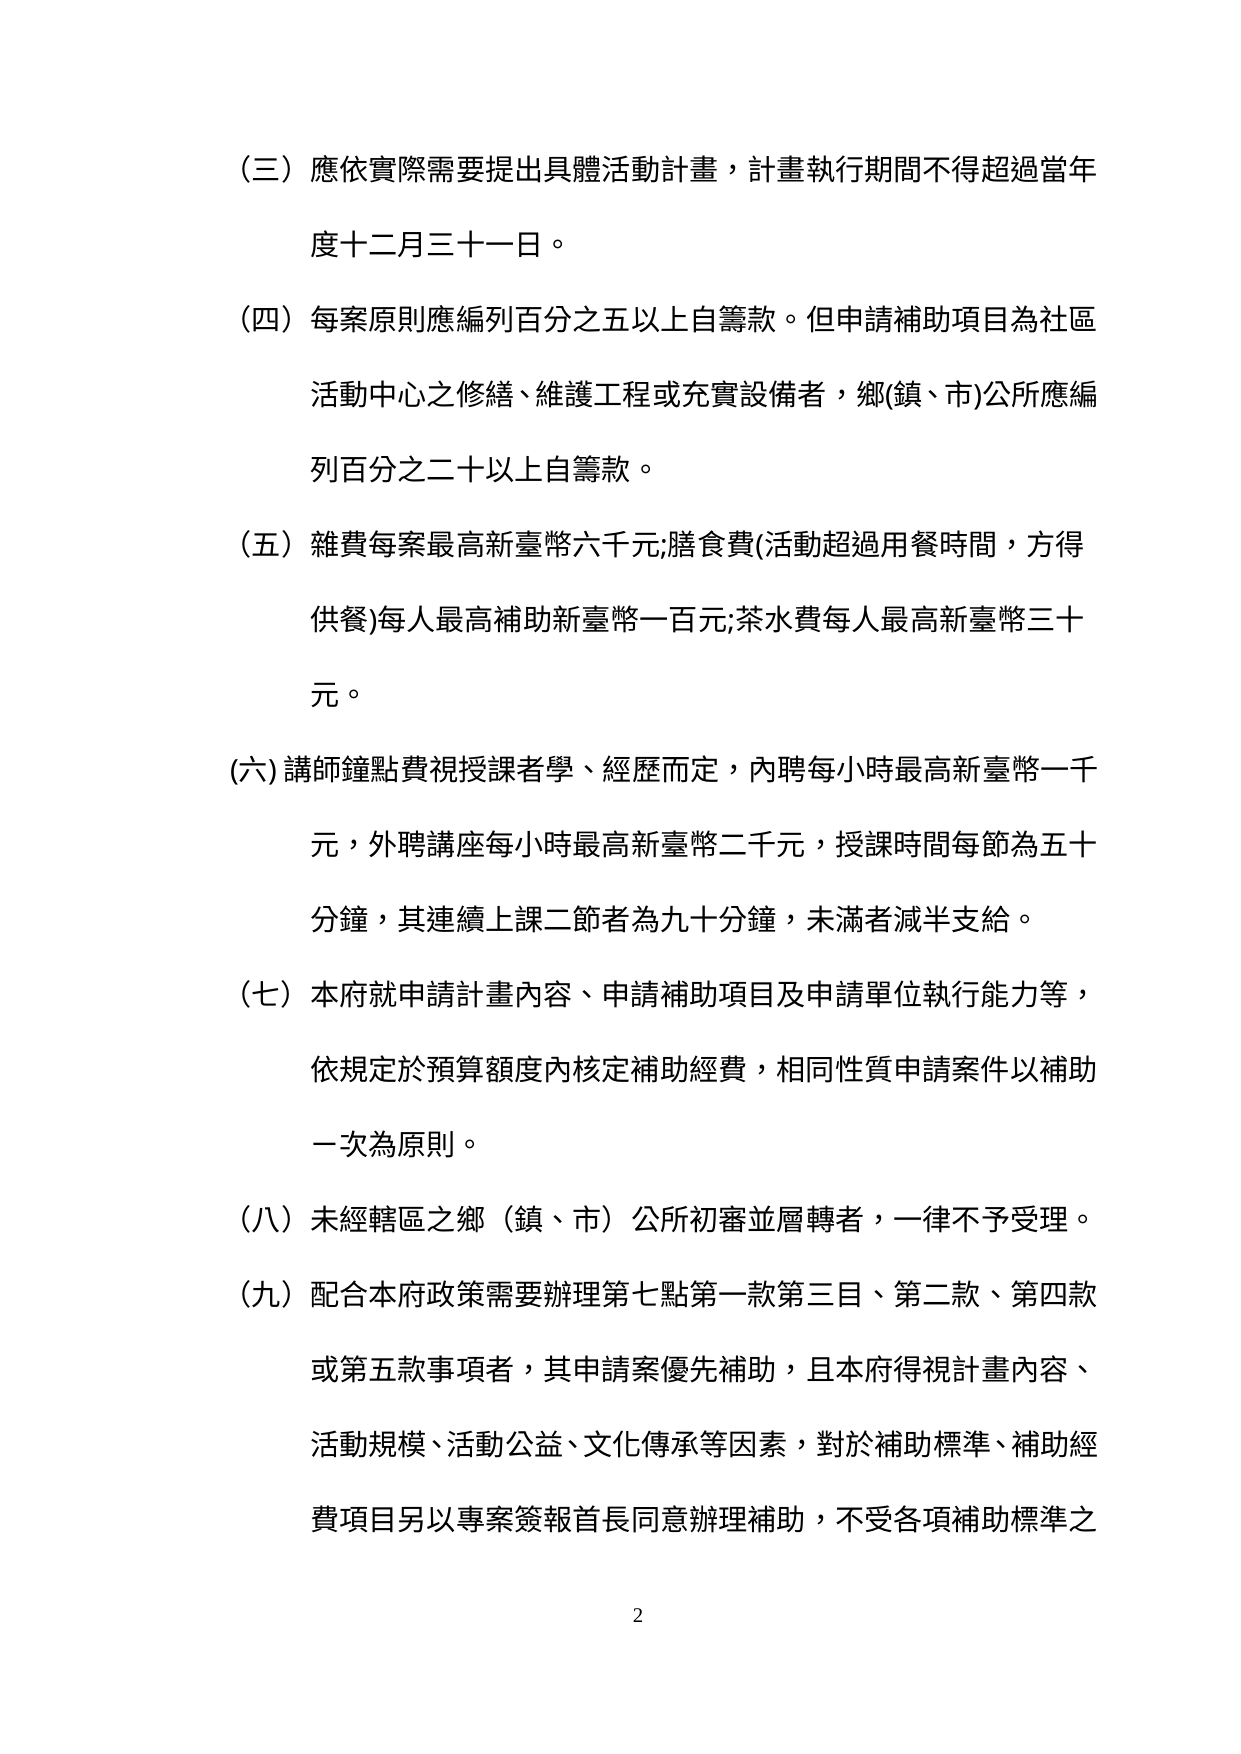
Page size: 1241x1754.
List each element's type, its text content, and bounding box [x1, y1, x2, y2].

text （三）應依實際需要提出具體活動計畫，計畫執行期間不得超過當年度十二月三十一日。 [222, 130, 1098, 280]
text (六) 講師鐘點費視授課者學、經歷而定，內聘每小時最高新臺幣一千元，外聘講座每小時最高新臺幣二千元，授課時間每節為五十分鐘，其連續上課二節者為九十分鐘，未滿者減半支給。 [222, 730, 1098, 955]
text （九）配合本府政策需要辦理第七點第一款第三目、第二款、第四款或第五款事項者，其申請案優先補助，且本府得視計畫內容、活動規模、活動公益、文化傳承等因素，對於補助標準、補助經費項目另以專案簽報首長同意辦理補助，不受各項補助標準之 [222, 1255, 1098, 1555]
text （八）未經轄區之鄉（鎮、市）公所初審並層轉者，一律不予受理。 [222, 1180, 1098, 1255]
text （五）雜費每案最高新臺幣六千元;膳食費(活動超過用餐時間，方得供餐)每人最高補助新臺幣一百元;茶水費每人最高新臺幣三十元。 [222, 505, 1098, 730]
text （四）每案原則應編列百分之五以上自籌款。但申請補助項目為社區活動中心之修繕、維護工程或充實設備者，鄉(鎮、市)公所應編列百分之二十以上自籌款。 [222, 280, 1098, 505]
text （七）本府就申請計畫內容、申請補助項目及申請單位執行能力等，依規定於預算額度內核定補助經費，相同性質申請案件以補助ㄧ次為原則。 [222, 955, 1098, 1180]
